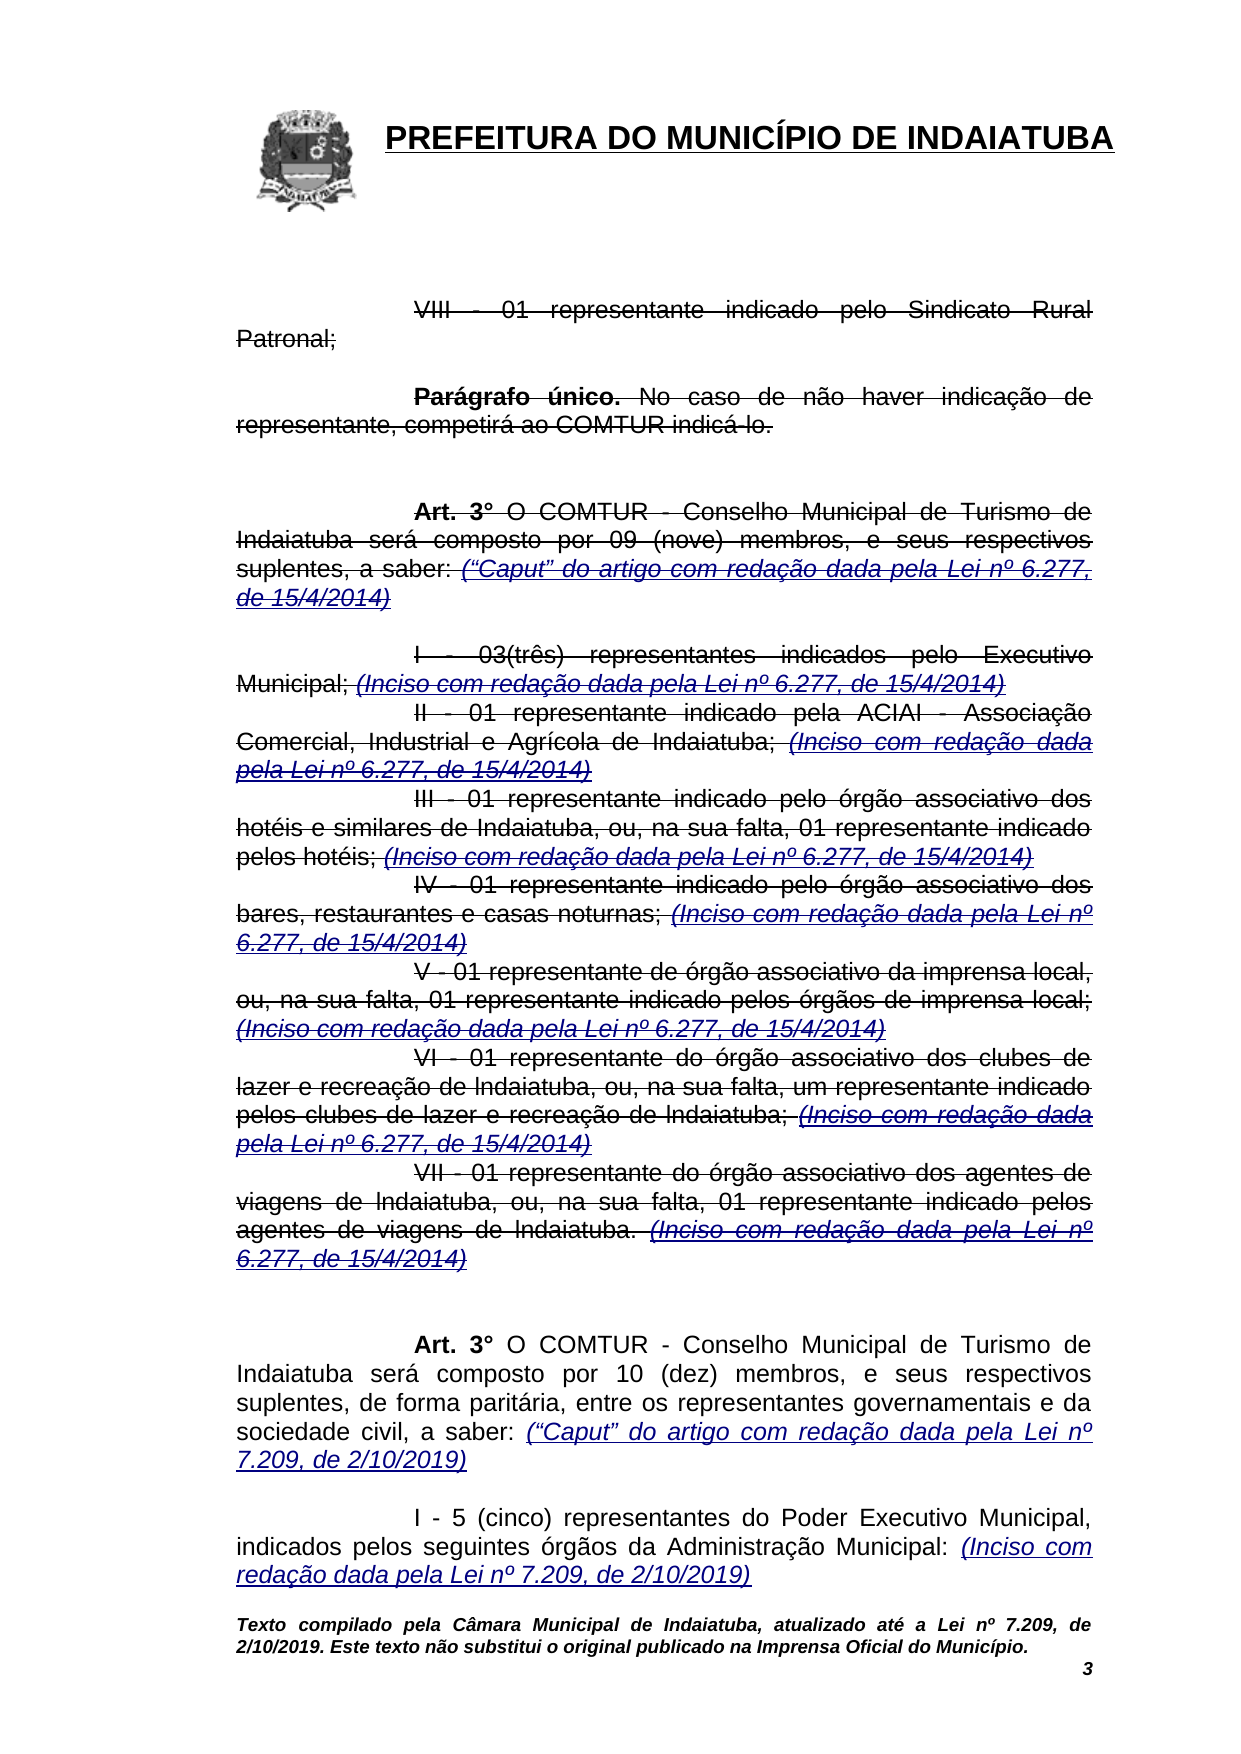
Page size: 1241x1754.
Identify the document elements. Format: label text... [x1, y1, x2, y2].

text VII - 01 representante do órgão associativo dos agentes de viagens de lndaiatuba, ou, na sua falta, 01 representante indicado pelos agentes de viagens de lndaiatuba. (Inciso com redação dada pela Lei nº 6.277, de 15/4/2014) [236, 1233, 1092, 1273]
text VIII - 01 representante indicado pelo Sindicato Rural Patronal; [236, 296, 1092, 353]
text VI - 01 representante do órgão associativo dos clubes de lazer e recreação de lndaiatuba, ou, na sua falta, um representante indicado pelos clubes de lazer e recreação de lndaiatuba; (Inciso com redação dada pela Lei nº 6.277, de 15/4/2014) [236, 1043, 1092, 1088]
text Art. 3° O COMTUR - Conselho Municipal de Turismo de Indaiatuba será composto por 10 (dez) membros, e seus respectivos suplentes, de forma paritária, entre os representantes governamentais e da sociedade civil, a saber: (“Caput” do artigo com redação dada pela Lei nº 7.209, de 2/10/2019) [236, 1331, 1092, 1474]
text V - 01 representante de órgão associativo da imprensa local, ou, na sua falta, 01 representante indicado pelos órgãos de imprensa local; (Inciso com redação dada pela Lei nº 6.277, de 15/4/2014) [236, 1003, 1092, 1043]
text VI - 01 representante do órgão associativo dos clubes de lazer e recreação de lndaiatuba, ou, na sua falta, um representante indicado pelos clubes de lazer e recreação de lndaiatuba; (Inciso com redação dada pela Lei nº 6.277, de 15/4/2014) [236, 1089, 1092, 1116]
text III - 01 representante indicado pelo órgão associativo dos hotéis e similares de Indaiatuba, ou, na sua falta, 01 representante indicado pelos hotéis; (Inciso com redação dada pela Lei nº 6.277, de 15/4/2014) [236, 830, 1092, 871]
text VII - 01 representante do órgão associativo dos agentes de viagens de lndaiatuba, ou, na sua falta, 01 representante indicado pelos agentes de viagens de lndaiatuba. (Inciso com redação dada pela Lei nº 6.277, de 15/4/2014) [236, 1158, 1092, 1203]
text Art. 3° O COMTUR - Conselho Municipal de Turismo de Indaiatuba será composto por 09 (nove) membros, e seus respectivos suplentes, a saber: (“Caput” do artigo com redação dada pela Lei nº 6.277, de 15/4/2014) [236, 543, 1092, 570]
text I - 5 (cinco) representantes do Poder Executivo Municipal, indicados pelos seguintes órgãos da Administração Municipal: (Inciso com redação dada pela Lei nº 7.209, de 2/10/2019) [236, 1503, 1092, 1589]
text III - 01 representante indicado pelo órgão associativo dos hotéis e similares de Indaiatuba, ou, na sua falta, 01 representante indicado pelos hotéis; (Inciso com redação dada pela Lei nº 6.277, de 15/4/2014) [236, 784, 1092, 829]
text IV - 01 representante indicado pelo órgão associativo dos bares, restaurantes e casas noturnas; (Inciso com redação dada pela Lei nº 6.277, de 15/4/2014) [236, 916, 1092, 957]
text V - 01 representante de órgão associativo da imprensa local, ou, na sua falta, 01 representante indicado pelos órgãos de imprensa local; (Inciso com redação dada pela Lei nº 6.277, de 15/4/2014) [236, 957, 1092, 1001]
text Art. 3° O COMTUR - Conselho Municipal de Turismo de Indaiatuba será composto por 09 (nove) membros, e seus respectivos suplentes, a saber: (“Caput” do artigo com redação dada pela Lei nº 6.277, de 15/4/2014) [236, 497, 1092, 541]
text Art. 3° O COMTUR - Conselho Municipal de Turismo de Indaiatuba será composto por 09 (nove) membros, e seus respectivos suplentes, a saber: (“Caput” do artigo com redação dada pela Lei nº 6.277, de 15/4/2014) [236, 571, 1092, 612]
text Parágrafo único. No caso de não haver indicação de representante, competirá ao COMTUR indicá-lo. [236, 382, 1092, 439]
text IV - 01 representante indicado pelo órgão associativo dos bares, restaurantes e casas noturnas; (Inciso com redação dada pela Lei nº 6.277, de 15/4/2014) [236, 871, 1092, 915]
text II - 01 representante indicado pela ACIAI - Associação Comercial, Industrial e Agrícola de Indaiatuba; (Inciso com redação dada pela Lei nº 6.277, de 15/4/2014) [236, 698, 1092, 743]
text I - 03(três) representantes indicados pelo Executivo Municipal; (Inciso com redação dada pela Lei nº 6.277, de 15/4/2014) [236, 641, 1092, 698]
text II - 01 representante indicado pela ACIAI - Associação Comercial, Industrial e Agrícola de Indaiatuba; (Inciso com redação dada pela Lei nº 6.277, de 15/4/2014) [236, 744, 1092, 784]
text VII - 01 representante do órgão associativo dos agentes de viagens de lndaiatuba, ou, na sua falta, 01 representante indicado pelos agentes de viagens de lndaiatuba. (Inciso com redação dada pela Lei nº 6.277, de 15/4/2014) [236, 1204, 1092, 1231]
text VI - 01 representante do órgão associativo dos clubes de lazer e recreação de lndaiatuba, ou, na sua falta, um representante indicado pelos clubes de lazer e recreação de lndaiatuba; (Inciso com redação dada pela Lei nº 6.277, de 15/4/2014) [236, 1117, 1092, 1158]
